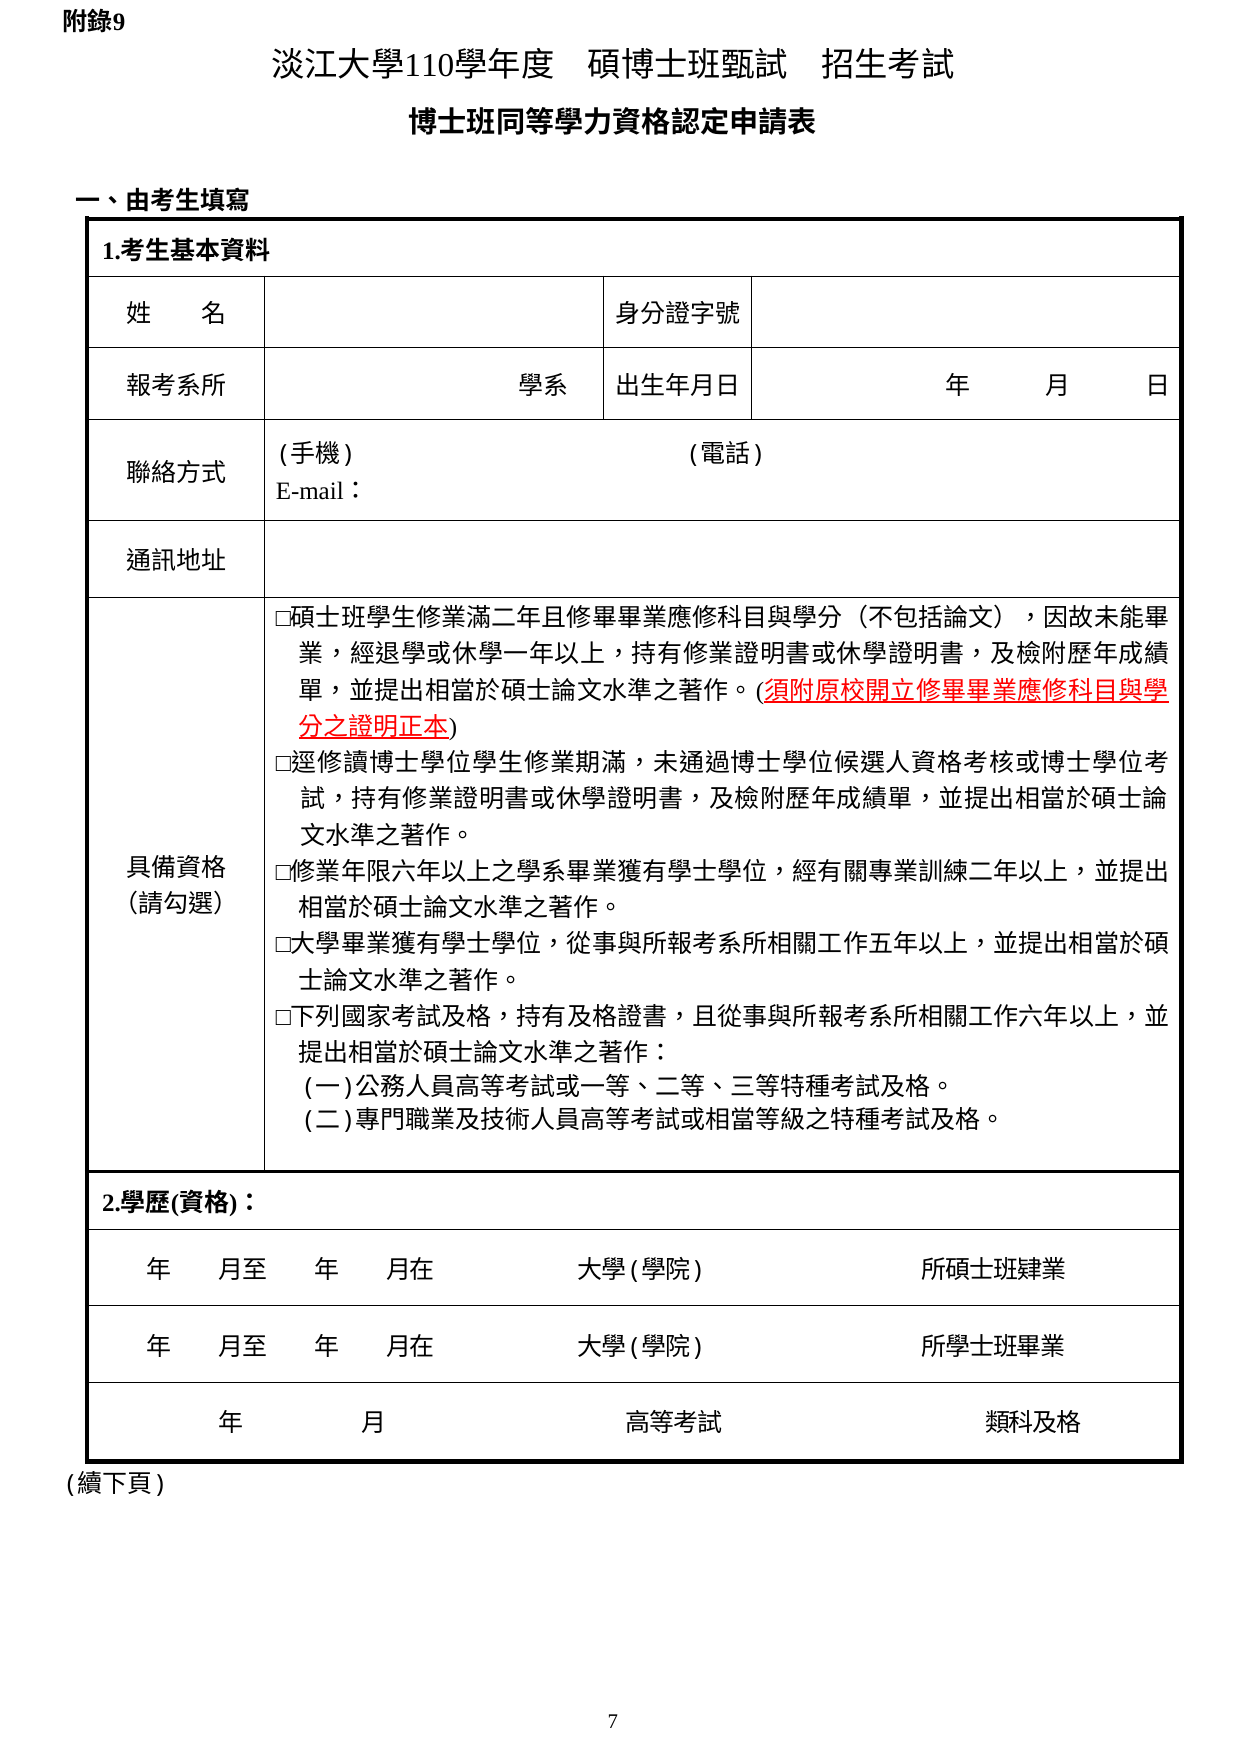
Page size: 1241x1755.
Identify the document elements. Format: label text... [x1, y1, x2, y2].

text 淡江大學110學年度 碩博士班甄試 招生考試 [63, 37, 1162, 86]
table_header 1.考生基本資料 [89, 221, 1179, 276]
table_cell 年 月至 年 月在 大學(學院) 所碩士班肄業 [89, 1230, 1179, 1305]
table_cell 年 月 高等考試 類科及格 [89, 1383, 1179, 1459]
table_cell 通訊地址 [89, 521, 264, 597]
text (續下頁) [63, 1464, 1162, 1500]
table_cell 報考系所 [89, 348, 264, 419]
table_cell (手機) (電話) E-mail： [265, 420, 1179, 520]
text 博士班同等學力資格認定申請表 [63, 98, 1162, 141]
table_cell □碩士班學生修業滿二年且修畢畢業應修科目與學分（不包括論文），因故未能畢業，經退學或休學一年以上，持有修業證明書或休學證明書，及檢附歷年成績單，並提出相當於碩士論文水準之著作。(須附原校開立修畢畢業應修科目與學分之證明正本) □逕修讀博士學位學生修業期滿，未通過博士學位候選人資格考核或博士學位考試，持有修業證明書或休學證明書，及檢附歷年成績單，並提出相當於碩士論文水準之著作。 □修業年限六年以上之學系畢業獲有學士學位，經有關專業訓練二年以上，並提出相當於碩士論文水準之著作。 □大學畢業獲有學士學位，從事與所報考系所相關工作五年以上，並提出相當於碩士論文水準之著作。 □下列國家考試及格，持有及格證書，且從事與所報考系所相關工作六年以上，並提出相當於碩士論文水準之著作： (一)公務人員高等考試或一等、二等、三等特種考試及格。 (二)專門職業及技術人員高等考試或相當等級之特種考試及格。 [265, 598, 1179, 1169]
table_cell 具備資格 （請勾選） [89, 598, 264, 1169]
table_cell [752, 277, 1179, 347]
table_cell 年 月 日 [752, 348, 1179, 419]
table_cell 出生年月日 [604, 348, 751, 419]
table_cell 聯絡方式 [89, 420, 264, 520]
table_cell [265, 521, 1179, 597]
table_cell 學系 [265, 348, 603, 419]
table_cell 年 月至 年 月在 大學(學院) 所學士班畢業 [89, 1306, 1179, 1382]
table_cell 身分證字號 [604, 277, 751, 347]
text 附錄9 [63, 0, 1162, 37]
table_cell 姓 名 [89, 277, 264, 347]
text 一、由考生填寫 [75, 180, 1162, 216]
table_cell 2.學歷(資格)： [89, 1173, 1179, 1229]
table_cell [265, 277, 603, 347]
